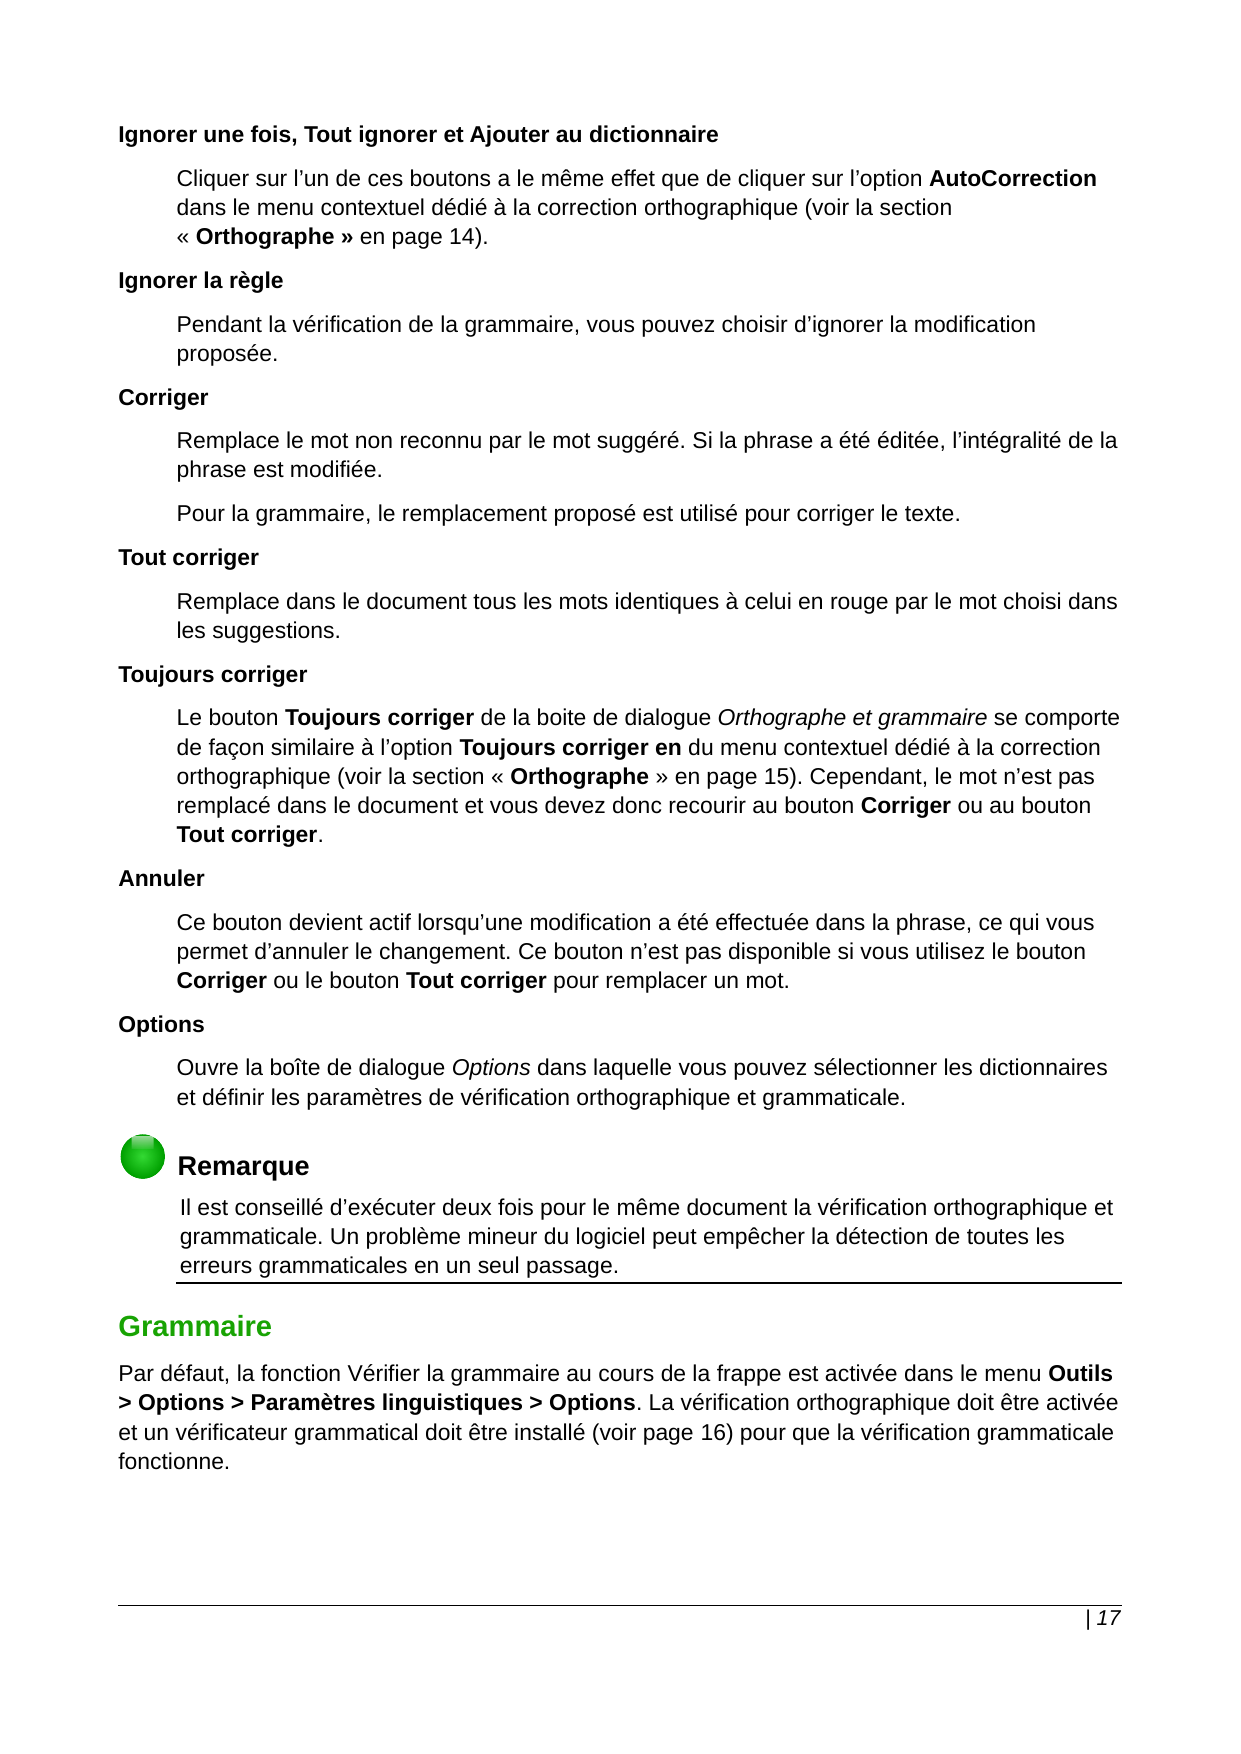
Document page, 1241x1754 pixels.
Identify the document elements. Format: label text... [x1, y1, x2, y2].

text Il est conseillé d’exécuter deux fois pour le même document la vérification orthographique et grammaticale. Un problème mineur du logiciel peut empêcher la détection de toutes les erreurs grammaticales en un seul passage. [176, 1189, 1122, 1282]
subtitle Grammaire [118, 1313, 1122, 1343]
text Cliquer sur l’un de ces boutons a le même effet que de cliquer sur l’option AutoCorrection dans le menu contextuel dédié à la correction orthographique (voir la section « Orthographe » en page 15). [176, 162, 1122, 249]
text Le bouton Toujours corriger de la boite de dialogue Orthographe et grammaire se comporte de façon similaire à l’option Toujours corriger en du menu contextuel dédié à la correction orthographique (voir la section « Orthographe » en page 16). Cependant, le mot n’est pas remplacé dans le document et vous devez donc recourir au bouton Corriger ou au bouton Tout corriger. [176, 701, 1122, 847]
text Ouvre la boîte de dialogue Options dans laquelle vous pouvez sélectionner les dictionnaires et définir les paramètres de vérification orthographique et grammaticale. [176, 1051, 1122, 1110]
text Toujours corriger [118, 658, 1122, 687]
text Pendant la vérification de la grammaire, vous pouvez choisir d’ignorer la modification proposée. [176, 308, 1122, 366]
text Remplace le mot non reconnu par le mot suggéré. Si la phrase a été éditée, l’intégralité de la phrase est modifiée. [176, 424, 1122, 483]
text Tout corriger [118, 541, 1122, 570]
text Annuler [118, 862, 1122, 891]
text Options [118, 1008, 1122, 1037]
text Pour la grammaire, le remplacement proposé est utilisé pour corriger le texte. [176, 497, 1122, 526]
text Ce bouton devient actif lorsqu’une modification a été effectuée dans la phrase, ce qui vous permet d’annuler le changement. Ce bouton n’est pas disponible si vous utilisez le bouton Corriger ou le bouton Tout corriger pour remplacer un mot. [176, 906, 1122, 993]
subtitle Remarque [118, 1132, 1122, 1181]
text Ignorer la règle [118, 264, 1122, 293]
text Par défaut, la fonction Vérifier la grammaire au cours de la frappe est activée dans le menu Outils > Options > Paramètres linguistiques > Options. La vérification orthographique doit être activée et un vérificateur grammatical doit être installé (voir page 17) pour que la vérification grammaticale fonctionne. [118, 1357, 1122, 1474]
text Corriger [118, 381, 1122, 410]
text Ignorer une fois, Tout ignorer et Ajouter au dictionnaire [118, 118, 1122, 147]
text Remplace dans le document tous les mots identiques à celui en rouge par le mot choisi dans les suggestions. [176, 585, 1122, 643]
